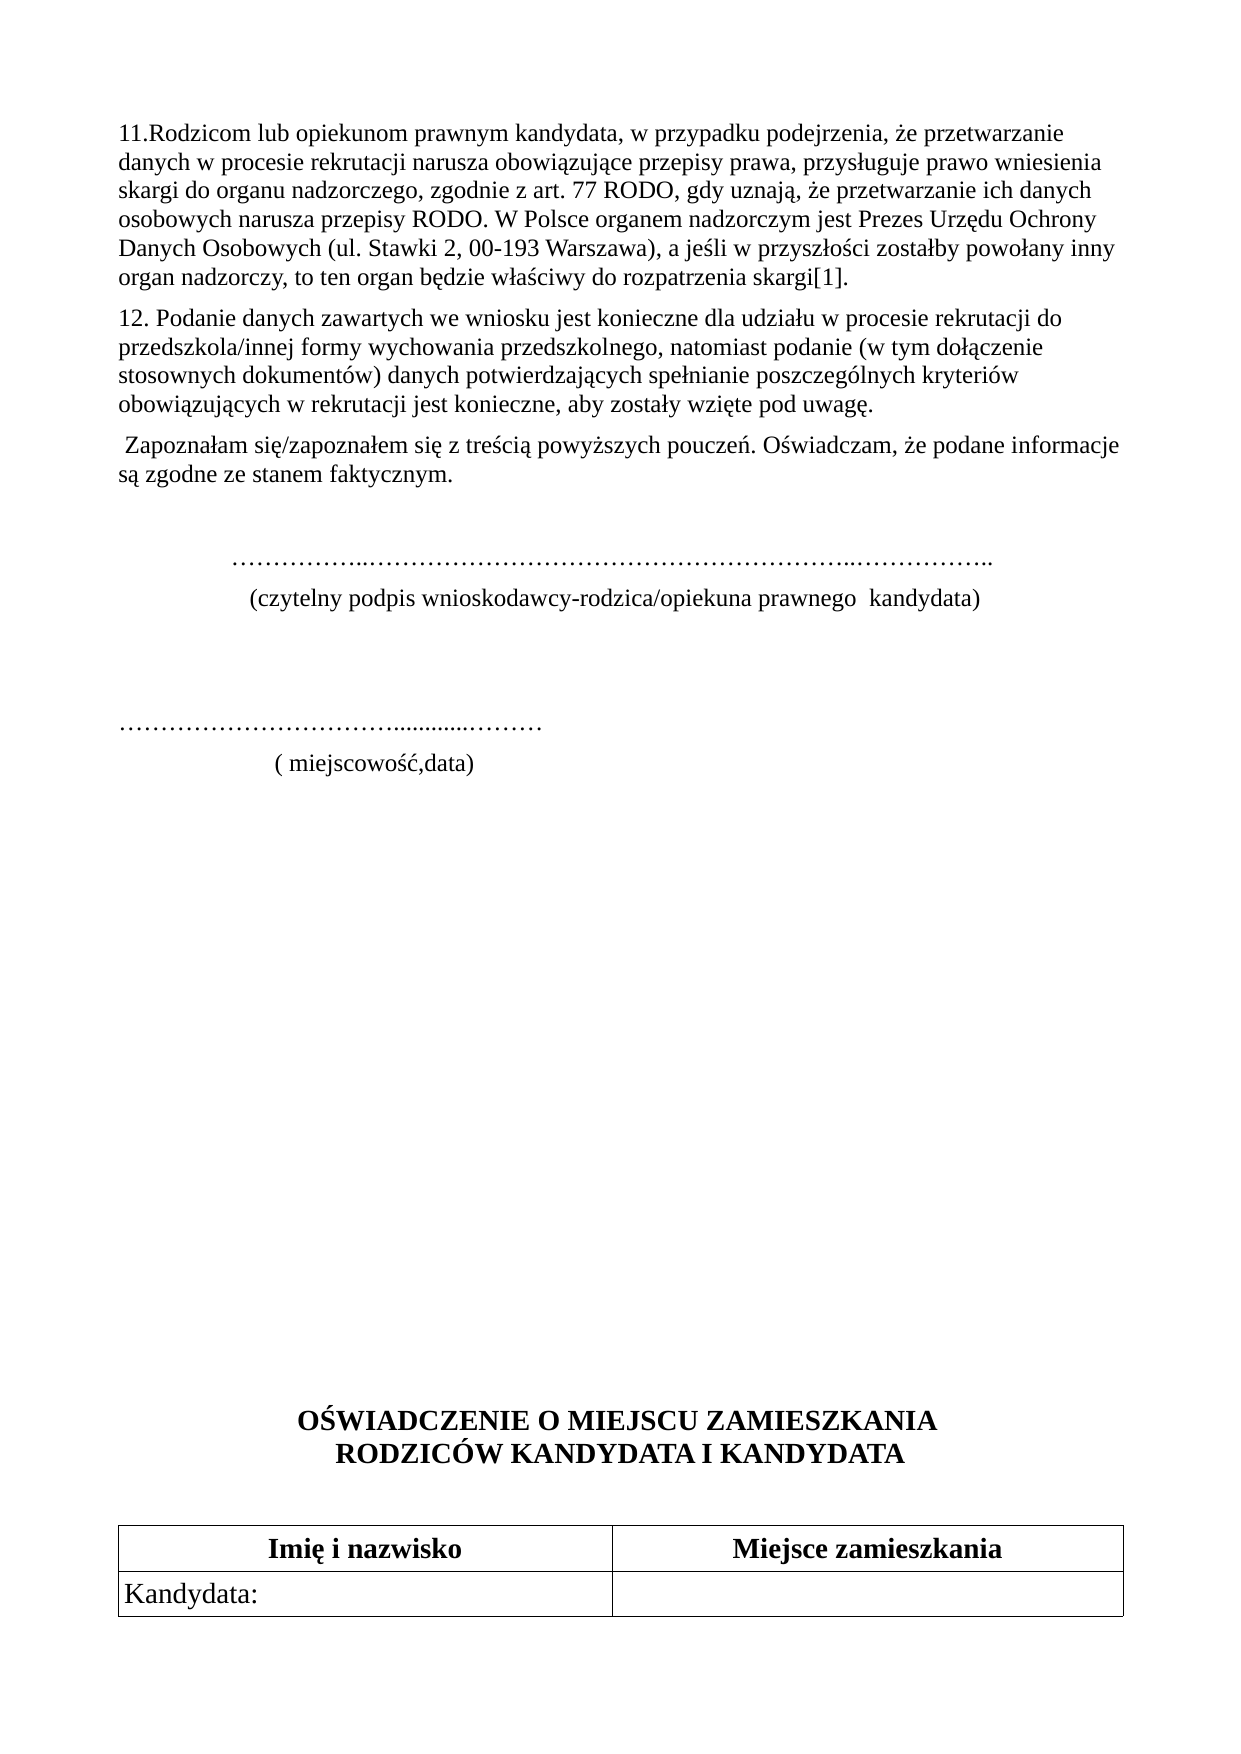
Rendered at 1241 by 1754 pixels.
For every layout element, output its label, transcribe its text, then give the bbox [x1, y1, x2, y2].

text ……………..…………………………………………………..…………….. [118, 542, 1122, 571]
text Zapoznałam się/zapoznałem się z treścią powyższych pouczeń. Oświadczam, że podane informacje są zgodne ze stanem faktycznym. [118, 431, 1122, 488]
text ( miejscowość,data) [118, 748, 1122, 777]
text (czytelny podpis wnioskodawcy-rodzica/opiekuna prawnego kandydata) [118, 583, 1122, 612]
table_cell Kandydata: [119, 1572, 612, 1616]
table_cell [613, 1572, 1123, 1616]
table_header Imię i nazwisko [119, 1526, 612, 1571]
text OŚWIADCZENIE O MIEJSCU ZAMIESZKANIA RODZICÓW KANDYDATA I KANDYDATA [118, 1403, 1122, 1470]
text 12. Podanie danych zawartych we wniosku jest konieczne dla udziału w procesie rekrutacji do przedszkola/innej formy wychowania przedszkolnego, natomiast podanie (w tym dołączenie stosownych dokumentów) danych potwierdzających spełnianie poszczególnych kryteriów obowiązujących w rekrutacji jest konieczne, aby zostały wzięte pod uwagę. [118, 303, 1122, 418]
text ……………………………............……… [118, 707, 1122, 736]
text 11.Rodzicom lub opiekunom prawnym kandydata, w przypadku podejrzenia, że przetwarzanie danych w procesie rekrutacji narusza obowiązujące przepisy prawa, przysługuje prawo wniesienia skargi do organu nadzorczego, zgodnie z art. 77 RODO, gdy uznają, że przetwarzanie ich danych osobowych narusza przepisy RODO. W Polsce organem nadzorczym jest Prezes Urzędu Ochrony Danych Osobowych (ul. Stawki 2, 00-193 Warszawa), a jeśli w przyszłości zostałby powołany inny organ nadzorczy, to ten organ będzie właściwy do rozpatrzenia skargi[1]. [118, 118, 1122, 291]
table_header Miejsce zamieszkania [613, 1526, 1123, 1571]
